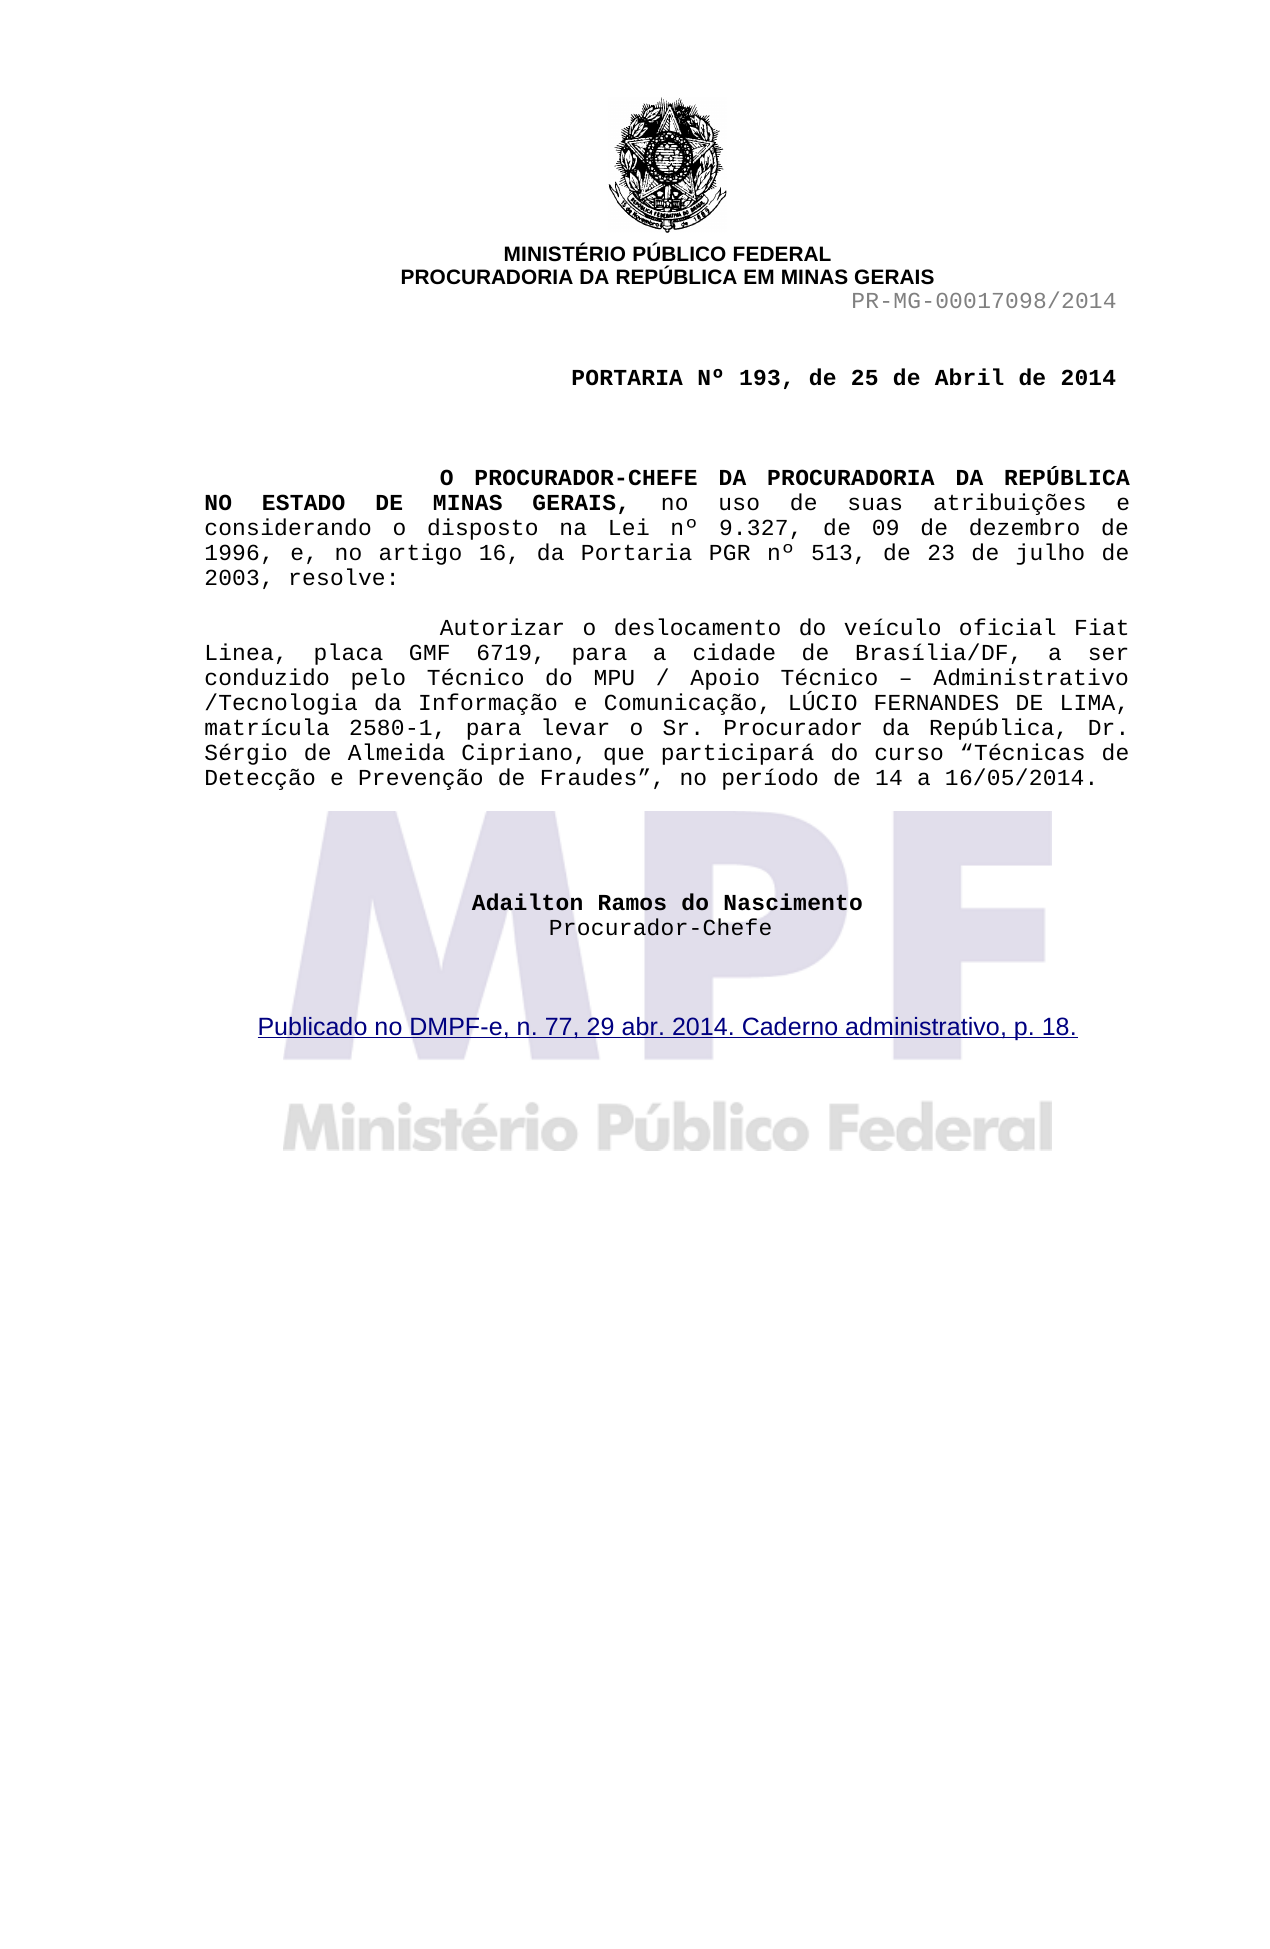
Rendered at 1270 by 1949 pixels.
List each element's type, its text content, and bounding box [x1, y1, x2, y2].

text PORTARIA Nº 193, de 25 de Abril de 2014 [204, 365, 1131, 390]
text Adailton Ramos do Nascimento [204, 890, 1131, 915]
text Publicado no DMPF-e, n. 77, 29 abr. 2014. Caderno administrativo, p. 18. [204, 1015, 1131, 1040]
picture [283, 1040, 1052, 1151]
text PR-MG-00017098/2014 [204, 289, 1131, 315]
picture [283, 811, 1052, 890]
text Procurador-Chefe [204, 915, 1131, 940]
text O PROCURADOR-CHEFE DA PROCURADORIA DA REPÚBLICA NO ESTADO DE MINAS GERAIS, no uso de suas atribuições e considerando o disposto na Lei nº 9.327, de 09 de dezembro de 1996, e, no artigo 16, da Portaria PGR nº 513, de 23 de julho de 2003, resolve: [204, 465, 1131, 590]
picture [283, 940, 1052, 1015]
picture [608, 97, 727, 233]
text Autorizar o deslocamento do veículo oficial Fiat Linea, placa GMF 6719, para a cidade de Brasília/DF, a ser conduzido pelo Técnico do MPU / Apoio Técnico – Administrativo /Tecnologia da Informação e Comunicação, LÚCIO FERNANDES DE LIMA, matrícula 2580-1, para levar o Sr. Procurador da República, Dr. Sérgio de Almeida Cipriano, que participará do curso “Técnicas de Detecção e Prevenção de Fraudes”, no período de 14 a 16/05/2014. [204, 615, 1131, 790]
